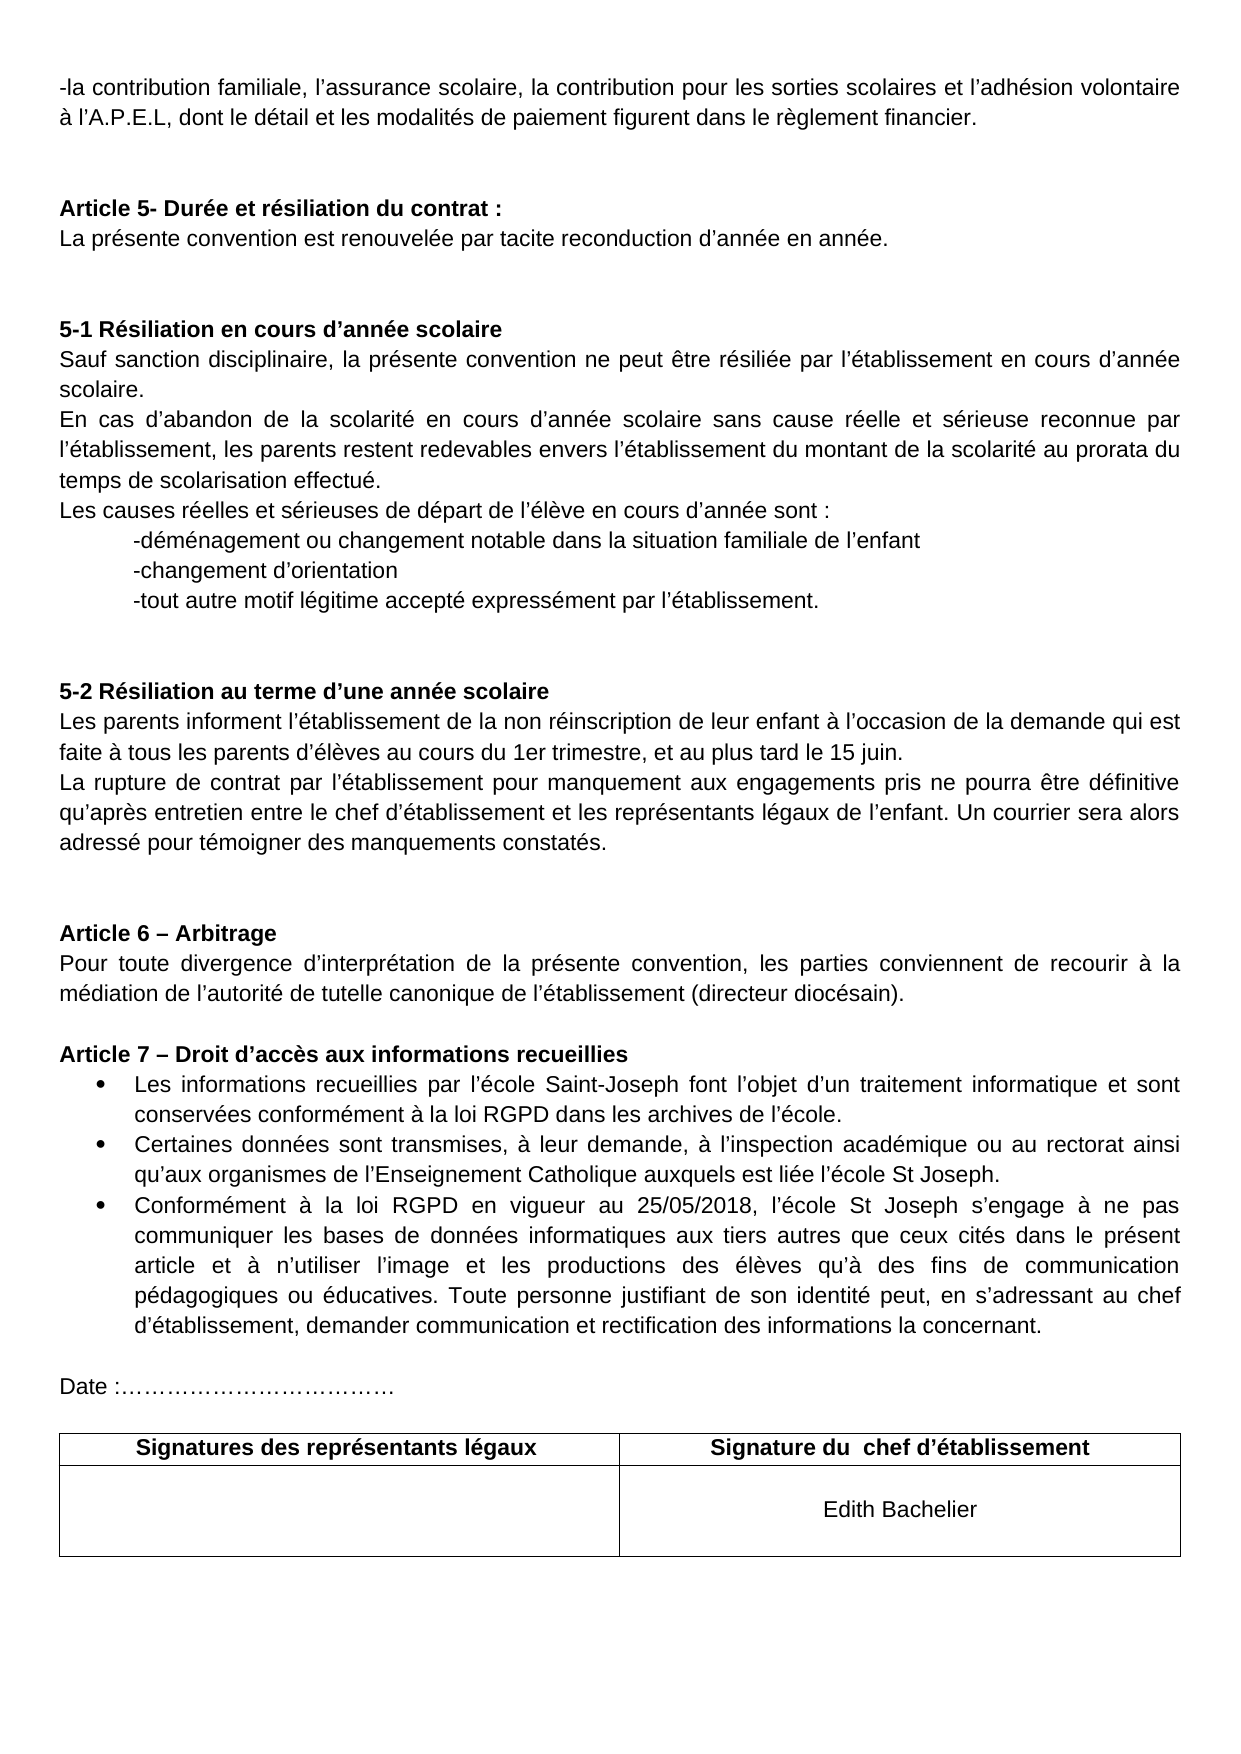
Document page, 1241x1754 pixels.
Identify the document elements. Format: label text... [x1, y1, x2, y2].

table_cell [60, 1466, 619, 1556]
text -tout autre motif légitime accepté expressément par l’établissement. [59, 587, 1181, 614]
table_header Signature du chef d’établissement [620, 1434, 1180, 1464]
list Les informations recueillies par l’école Saint-Joseph font l’objet d’un traitement informatique et sont conservées conformément à la loi RGPD dans les archives de l’école. [97, 1071, 1181, 1127]
text En cas d’abandon de la scolarité en cours d’année scolaire sans cause réelle et sérieuse reconnue par l’établissement, les parents restent redevables envers l’établissement du montant de la scolarité au prorata du temps de scolarisation effectué. [59, 406, 1181, 493]
text Article 7 – Droit d’accès aux informations recueillies [59, 1041, 1181, 1067]
text 5-1 Résiliation en cours d’année scolaire [59, 316, 1181, 342]
text Pour toute divergence d’interprétation de la présente convention, les parties conviennent de recourir à la médiation de l’autorité de tutelle canonique de l’établissement (directeur diocésain). [59, 950, 1181, 1006]
text -changement d’orientation [59, 557, 1181, 583]
text Les causes réelles et sérieuses de départ de l’élève en cours d’année sont : [59, 497, 1181, 523]
text Sauf sanction disciplinaire, la présente convention ne peut être résiliée par l’établissement en cours d’année scolaire. [59, 346, 1181, 402]
text Article 6 – Arbitrage [59, 920, 1181, 946]
text La présente convention est renouvelée par tacite reconduction d’année en année. [59, 225, 1181, 251]
text -déménagement ou changement notable dans la situation familiale de l’enfant [59, 527, 1181, 553]
text 5-2 Résiliation au terme d’une année scolaire [59, 678, 1181, 704]
text -la contribution familiale, l’assurance scolaire, la contribution pour les sorties scolaires et l’adhésion volontaire à l’A.P.E.L, dont le détail et les modalités de paiement figurent dans le règlement financier. [59, 74, 1181, 130]
text Date :……………………………… [59, 1373, 1181, 1399]
table_cell Edith Bachelier [620, 1466, 1180, 1556]
list Certaines données sont transmises, à leur demande, à l’inspection académique ou au rectorat ainsi qu’aux organismes de l’Enseignement Catholique auxquels est liée l’école St Joseph. [97, 1131, 1181, 1188]
text Article 5- Durée et résiliation du contrat : [59, 195, 1181, 221]
list Conformément à la loi RGPD en vigueur au 25/05/2018, l’école St Joseph s’engage à ne pas communiquer les bases de données informatiques aux tiers autres que ceux cités dans le présent article et à n’utiliser l’image et les productions des élèves qu’à des fins de communication pédagogiques ou éducatives. Toute personne justifiant de son identité peut, en s’adressant au chef d’établissement, demander communication et rectification des informations la concernant. [97, 1192, 1181, 1339]
text Les parents informent l’établissement de la non réinscription de leur enfant à l’occasion de la demande qui est faite à tous les parents d’élèves au cours du 1er trimestre, et au plus tard le 15 juin. [59, 708, 1181, 765]
text La rupture de contrat par l’établissement pour manquement aux engagements pris ne pourra être définitive qu’après entretien entre le chef d’établissement et les représentants légaux de l’enfant. Un courrier sera alors adressé pour témoigner des manquements constatés. [59, 769, 1181, 855]
table_header Signatures des représentants légaux [60, 1434, 619, 1464]
